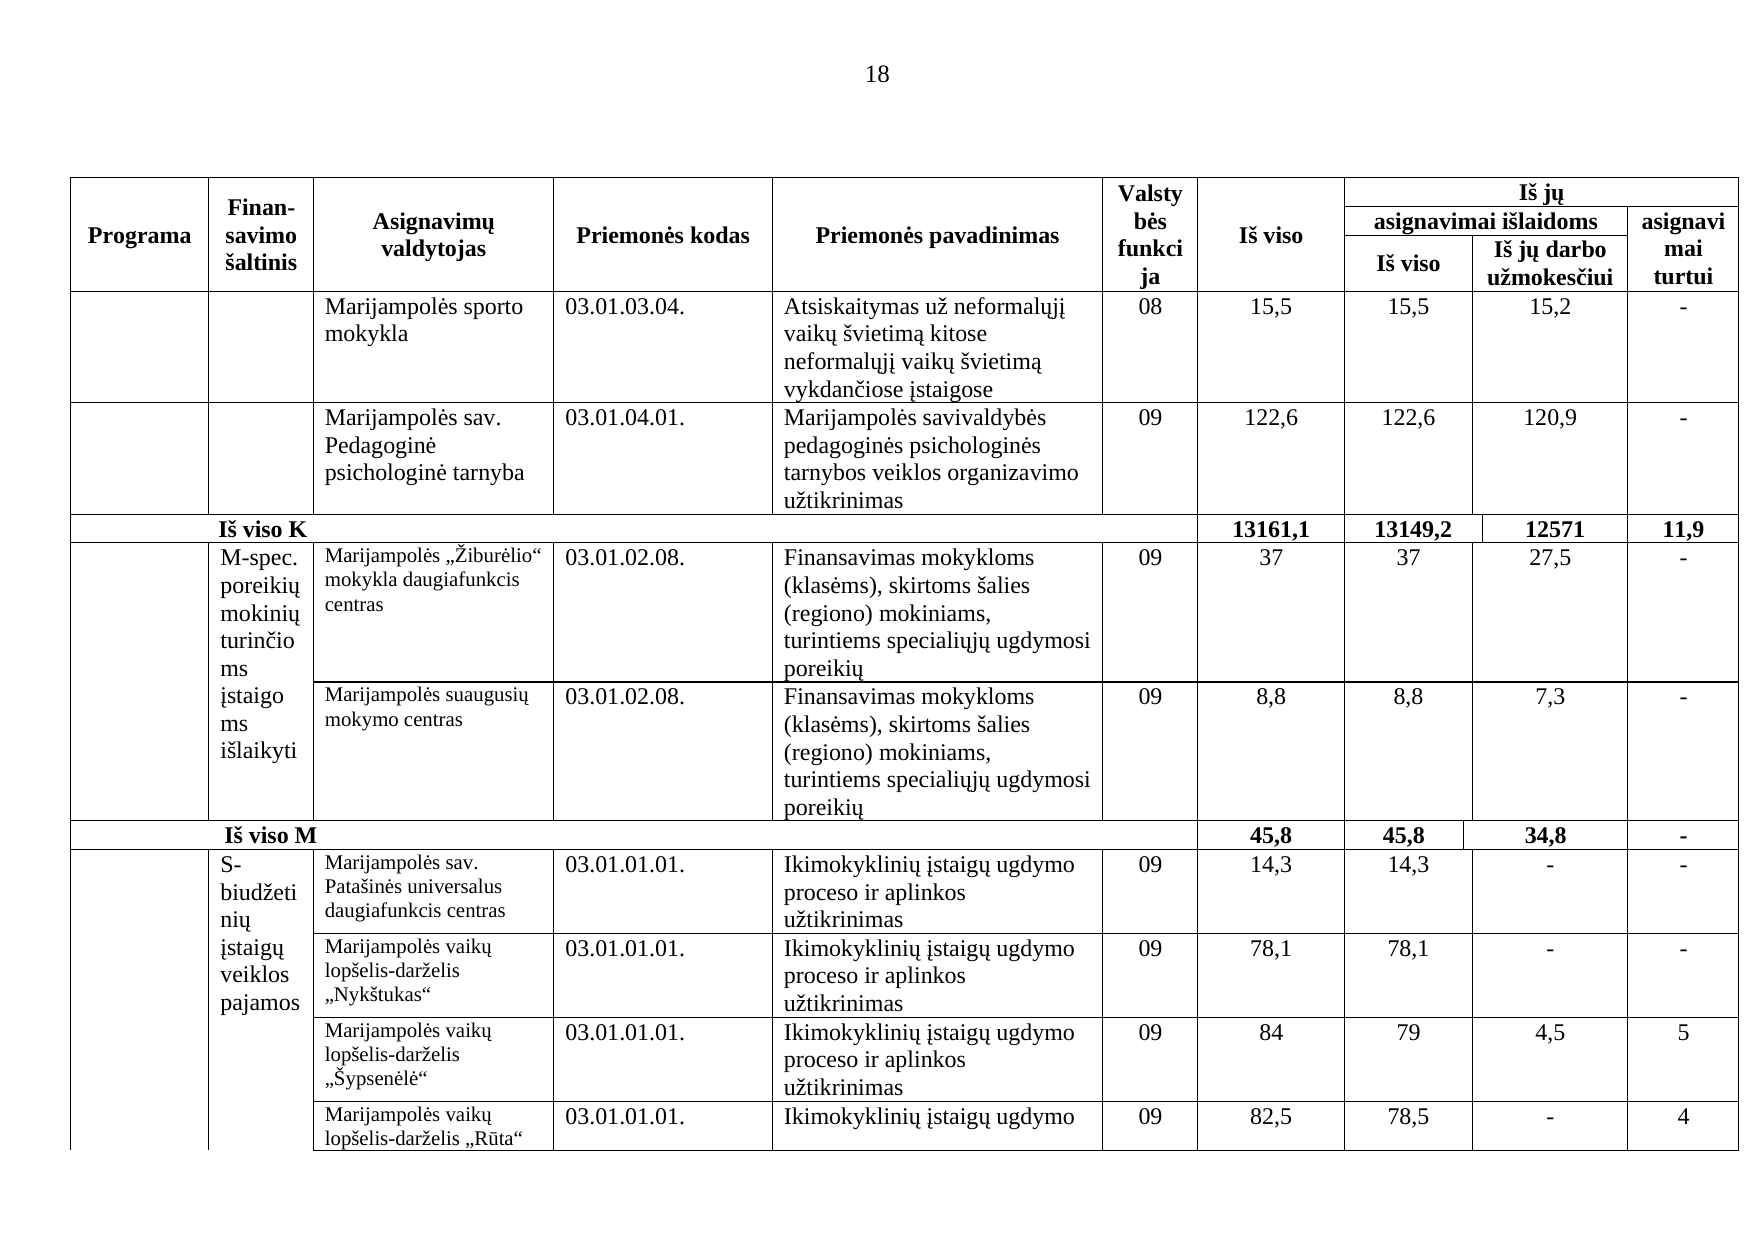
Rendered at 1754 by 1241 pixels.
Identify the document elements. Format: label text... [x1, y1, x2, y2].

table_cell [71, 543, 208, 681]
table_cell - [1473, 934, 1627, 1017]
table_cell Iš viso M [71, 821, 1197, 849]
table_cell 09 [1103, 1102, 1197, 1150]
table_cell Marijampolės sporto mokykla [314, 292, 553, 402]
table_cell [71, 403, 208, 514]
table_cell 15,2 [1473, 292, 1627, 402]
table_cell 84 [1198, 1018, 1344, 1101]
table_cell 08 [1103, 292, 1197, 402]
table_cell [209, 1101, 313, 1150]
table_cell 09 [1103, 403, 1197, 514]
table_cell [209, 292, 313, 402]
table_cell 8,8 [1198, 683, 1344, 820]
table_cell Ikimokyklinių įstaigų ugdymo proceso ir aplinkos užtikrinimas [773, 934, 1102, 1017]
table_cell [209, 403, 313, 514]
table_cell - [1628, 850, 1738, 933]
table_cell - [1628, 543, 1738, 681]
table_cell - [1628, 934, 1738, 1017]
table_cell 09 [1103, 934, 1197, 1017]
table_cell 13161,1 [1198, 515, 1344, 542]
table_header Finan-savimo šaltinis [209, 178, 313, 291]
table_cell 11,9 [1628, 515, 1738, 542]
table_header Priemonės pavadinimas [773, 178, 1102, 291]
table_cell 09 [1103, 543, 1197, 681]
table_cell 45,8 [1345, 821, 1463, 849]
table_header Iš jų [1345, 178, 1738, 206]
table_cell 122,6 [1198, 403, 1344, 514]
table_cell 4 [1628, 1102, 1738, 1150]
table_cell 37 [1345, 543, 1472, 681]
table_cell Marijampolės sav. Pedagoginė psichologinė tarnyba [314, 403, 553, 514]
table_cell 45,8 [1198, 821, 1344, 849]
table_cell asignavimai išlaidoms [1345, 207, 1627, 234]
table_cell Marijampolės vaikų lopšelis-darželis „Nykštukas“ [314, 934, 553, 1017]
table_cell Marijampolės vaikų lopšelis-darželis „Rūta“ [314, 1102, 553, 1150]
table_header Programa [71, 178, 208, 291]
table_cell 79 [1345, 1018, 1472, 1101]
table_cell - [1473, 850, 1627, 933]
table_cell [71, 681, 208, 820]
table_cell 13149,2 [1345, 515, 1482, 542]
table_cell Atsiskaitymas už neformalųjį vaikų švietimą kitose neformalųjį vaikų švietimą vykdančiose įstaigose [773, 292, 1102, 402]
table_cell 12571 [1483, 515, 1627, 542]
table_cell 03.01.04.01. [554, 403, 772, 514]
table_cell Ikimokyklinių įstaigų ugdymo proceso ir aplinkos užtikrinimas [773, 1018, 1102, 1101]
table_cell 15,5 [1345, 292, 1472, 402]
table_cell 8,8 [1345, 683, 1472, 820]
table_cell 03.01.02.08. [554, 543, 772, 681]
table_cell 4,5 [1473, 1018, 1627, 1101]
table_cell Ikimokyklinių įstaigų ugdymo [773, 1102, 1102, 1150]
table_cell - [1628, 292, 1738, 402]
table_header Iš viso [1198, 178, 1344, 291]
table_cell Iš viso K [71, 515, 1197, 542]
table_cell - [1628, 403, 1738, 514]
table_cell 03.01.01.01. [554, 934, 772, 1017]
table_cell [71, 850, 208, 1150]
table_cell - [1628, 683, 1738, 820]
table_cell 78,1 [1198, 934, 1344, 1017]
table_cell Ikimokyklinių įstaigų ugdymo proceso ir aplinkos užtikrinimas [773, 850, 1102, 933]
table_cell 78,5 [1345, 1102, 1472, 1150]
table_cell - [1628, 821, 1738, 849]
table_cell Marijampolės savivaldybės pedagoginės psichologinės tarnybos veiklos organizavimo užtikrinimas [773, 403, 1102, 514]
table_cell Marijampolės suaugusių mokymo centras [314, 683, 553, 820]
table_cell 09 [1103, 683, 1197, 820]
table_cell 03.01.03.04. [554, 292, 772, 402]
table_cell Iš jų darbo užmokesčiui [1473, 236, 1627, 291]
table_cell 03.01.01.01. [554, 850, 772, 933]
table_cell Finansavimas mokykloms (klasėms), skirtoms šalies (regiono) mokiniams, turintiems specialiųjų ugdymosi poreikių [773, 683, 1102, 820]
table_cell Iš viso [1345, 236, 1472, 291]
table_cell 15,5 [1198, 292, 1344, 402]
table_cell 78,1 [1345, 934, 1472, 1017]
table_cell Marijampolės vaikų lopšelis-darželis „Šypsenėlė“ [314, 1018, 553, 1101]
table_cell M-spec. poreikių mokinių turinčioms įstaigoms išlaikyti [209, 543, 313, 820]
table_cell 27,5 [1473, 543, 1627, 681]
table_cell Finansavimas mokykloms (klasėms), skirtoms šalies (regiono) mokiniams, turintiems specialiųjų ugdymosi poreikių [773, 543, 1102, 681]
table_cell 82,5 [1198, 1102, 1344, 1150]
table_header Asignavimų valdytojas [314, 178, 553, 291]
table_cell 122,6 [1345, 403, 1472, 514]
table_cell [71, 292, 208, 402]
table_cell - [1473, 1102, 1627, 1150]
table_cell 03.01.01.01. [554, 1018, 772, 1101]
table_header Priemonės kodas [554, 178, 772, 291]
table_header Valstybės funkcija [1103, 178, 1197, 291]
table_cell S-biudžetinių įstaigų veiklos pajamos [209, 850, 313, 1101]
table_cell 03.01.02.08. [554, 683, 772, 820]
table_cell 7,3 [1473, 683, 1627, 820]
table_cell Marijampolės sav. Patašinės universalus daugiafunkcis centras [314, 850, 553, 933]
table_cell asignavimai turtui įsigyti [1628, 207, 1738, 291]
table_cell 5 [1628, 1018, 1738, 1101]
table_cell 14,3 [1198, 850, 1344, 933]
table_cell 37 [1198, 543, 1344, 681]
table_cell 09 [1103, 850, 1197, 933]
table_cell 14,3 [1345, 850, 1472, 933]
table_cell 120,9 [1473, 403, 1627, 514]
table_cell 09 [1103, 1018, 1197, 1101]
table_cell 03.01.01.01. [554, 1102, 772, 1150]
table_cell Marijampolės „Žiburėlio“ mokykla daugiafunkcis centras [314, 543, 553, 681]
table_cell 34,8 [1464, 821, 1627, 849]
